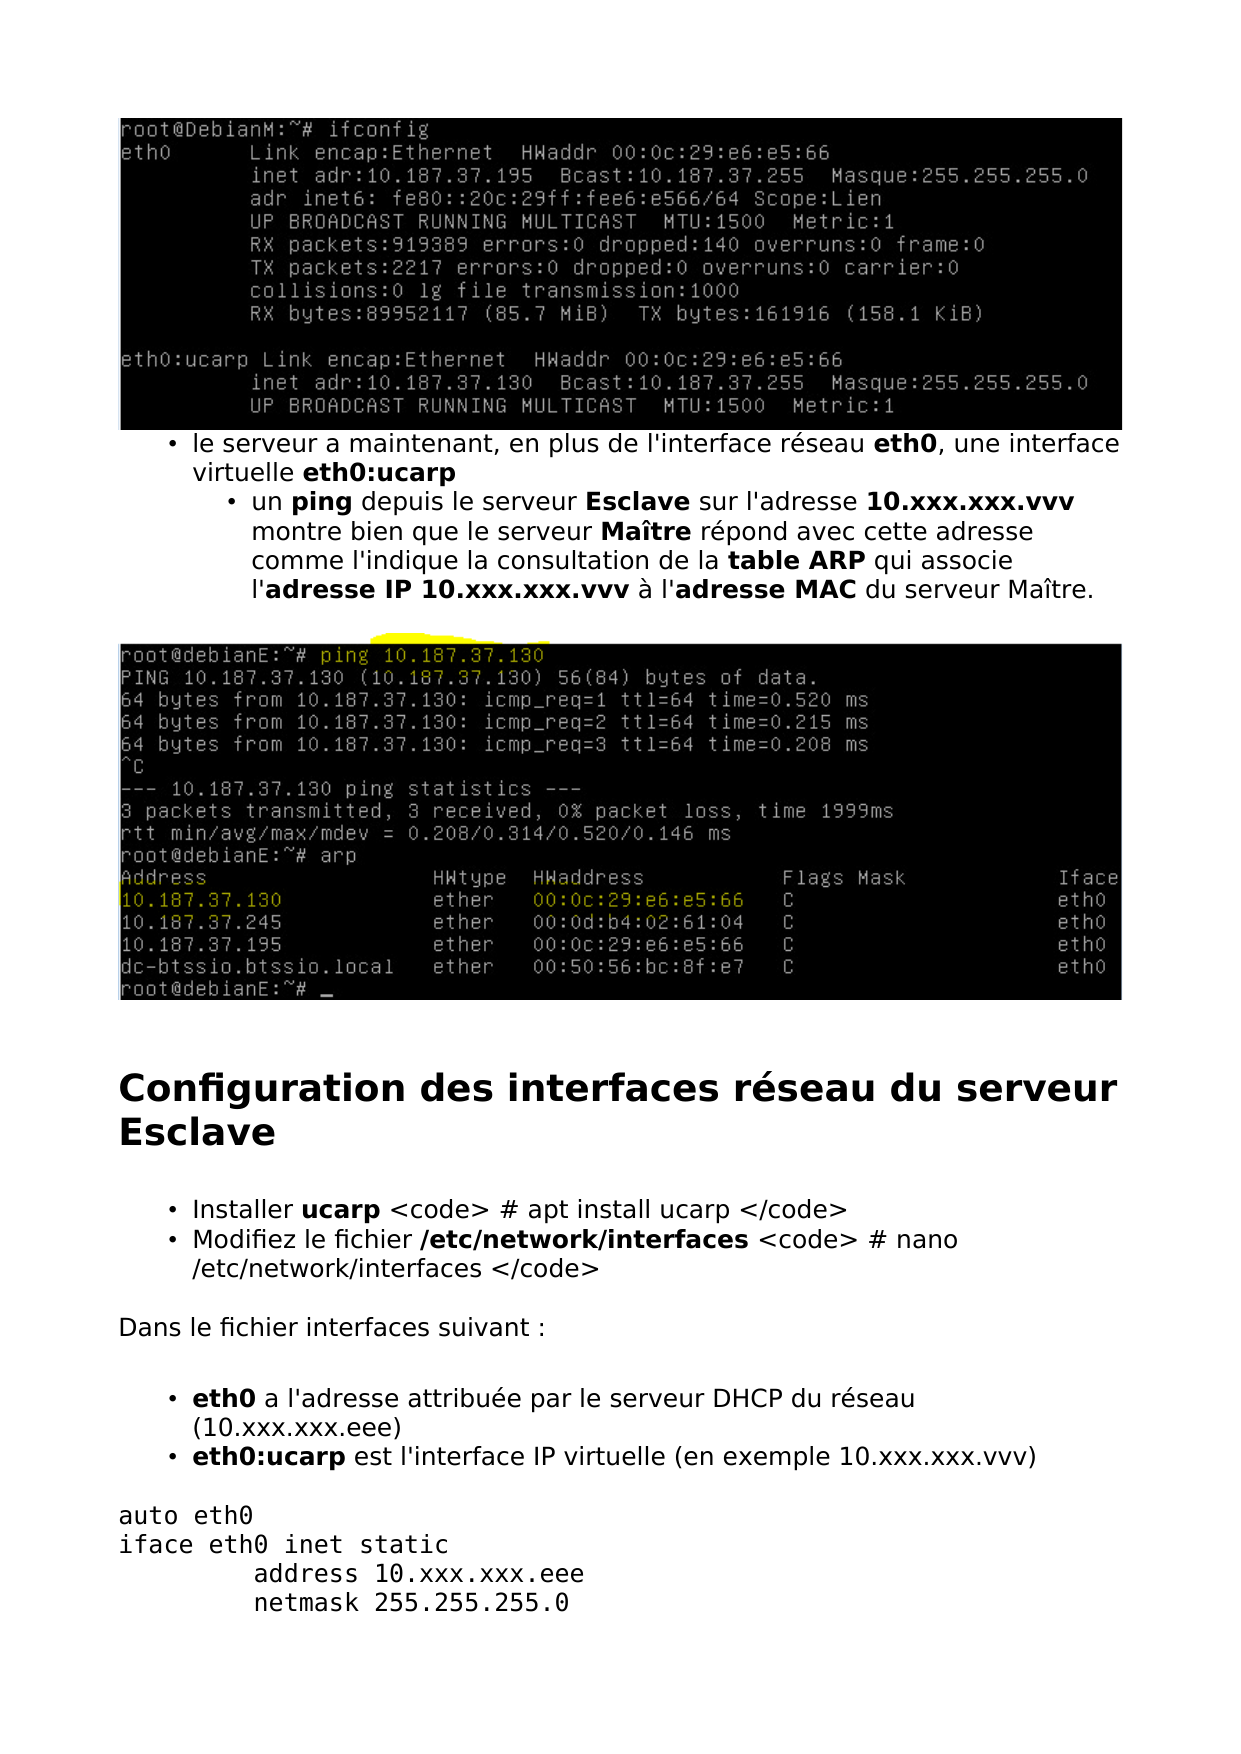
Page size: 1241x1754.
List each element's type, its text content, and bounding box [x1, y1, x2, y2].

list eth0 a l'adresse attribuée par le serveur DHCP du réseau (10.xxx.xxx.eee) [177, 1384, 1122, 1442]
list un ping depuis le serveur Esclave sur l'adresse 10.xxx.xxx.vvv montre bien que le serveur Maître répond avec cette adresse comme l'indique la consultation de la table ARP qui associe l'adresse IP 10.xxx.xxx.vvv à l'adresse MAC du serveur Maître. [236, 488, 1122, 604]
text Dans le fichier interfaces suivant : [118, 1313, 1122, 1342]
subtitle Configuration des interfaces réseau du serveur Esclave [118, 1066, 1122, 1154]
picture [118, 118, 1123, 430]
list eth0:ucarp est l'interface IP virtuelle (en exemple 10.xxx.xxx.vvv) [177, 1442, 1122, 1471]
list Installer ucarp <code> # apt install ucarp </code> [177, 1196, 1122, 1225]
list Modifiez le fichier /etc/network/interfaces <code> # nano /etc/network/interfaces </code> [177, 1225, 1122, 1283]
picture [118, 633, 1123, 1000]
list le serveur a maintenant, en plus de l'interface réseau eth0, une interface virtuelle eth0:ucarp [177, 430, 1122, 488]
text auto eth0 iface eth0 inet static address 10.xxx.xxx.eee netmask 255.255.255.0 [118, 1501, 1122, 1617]
